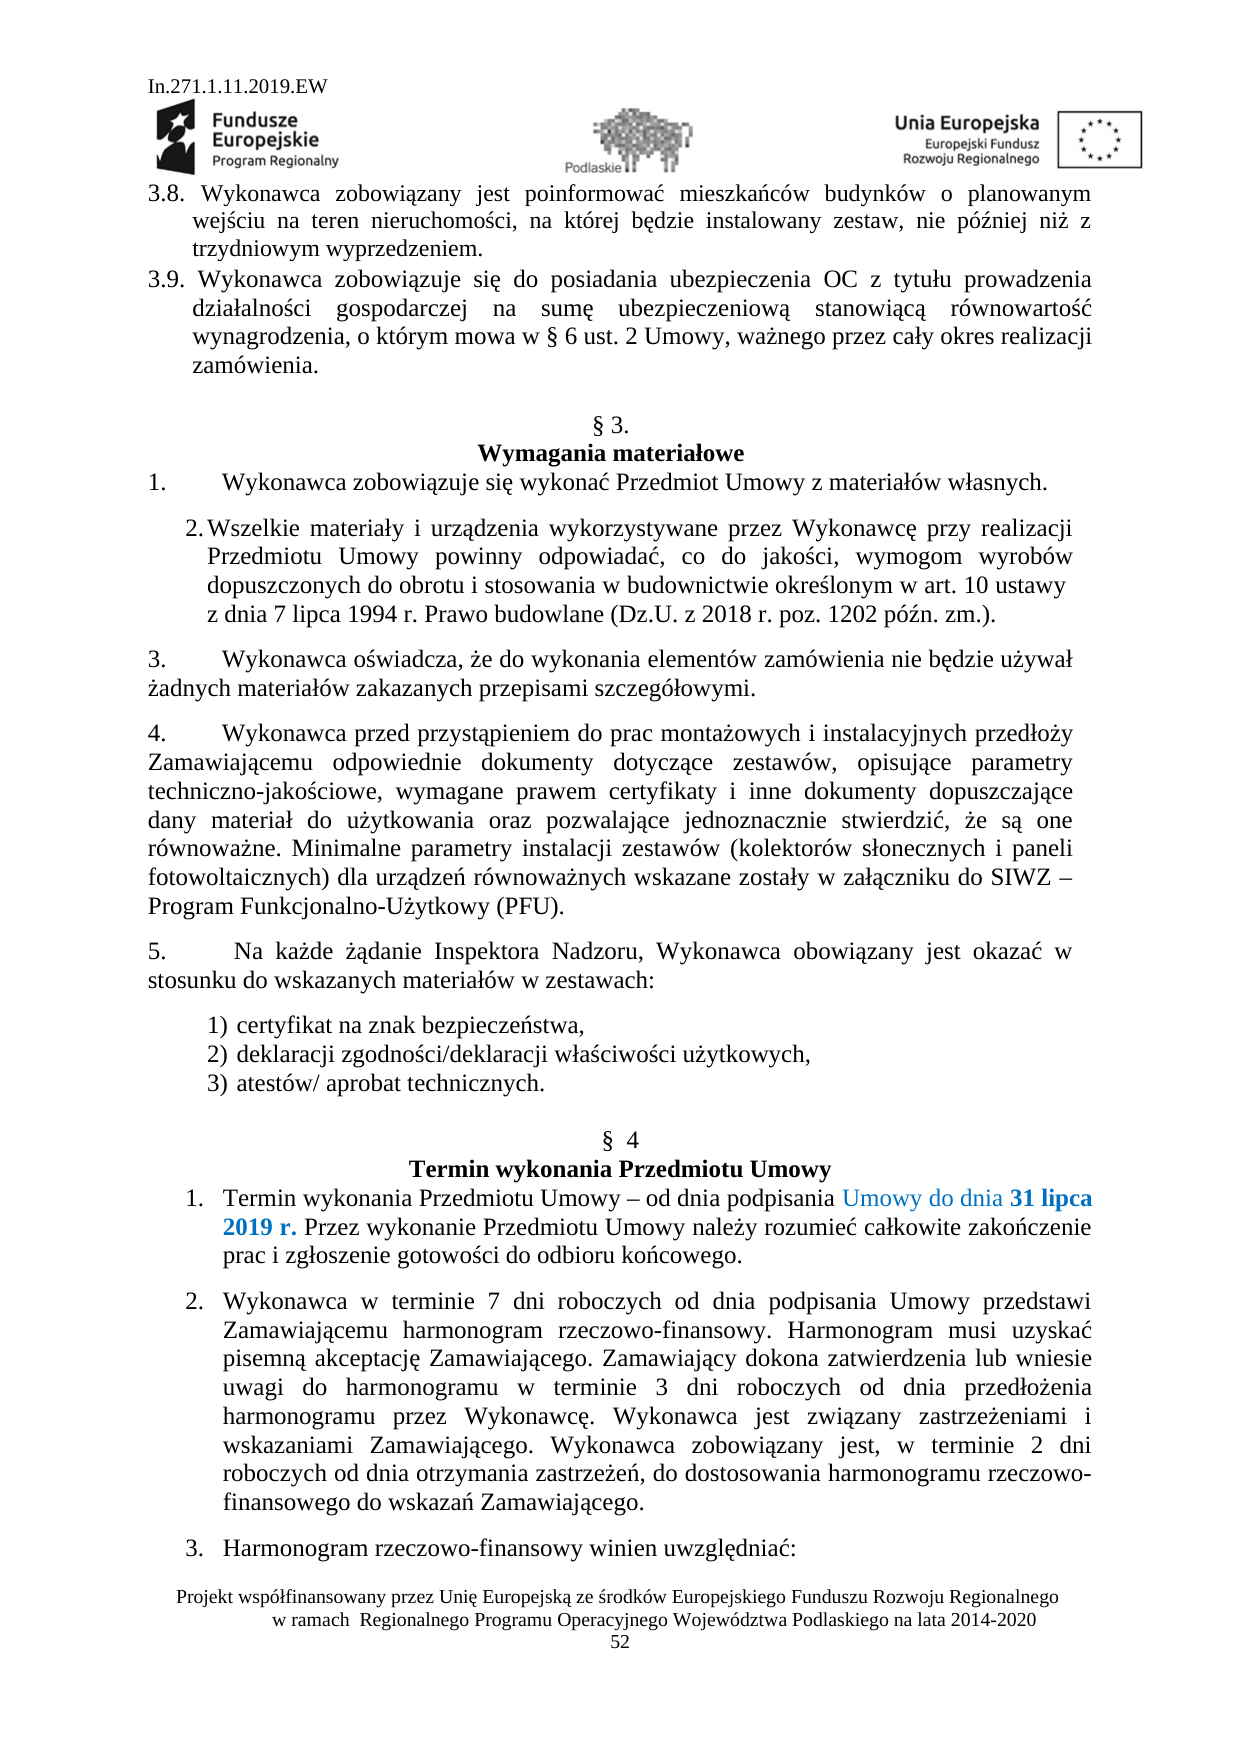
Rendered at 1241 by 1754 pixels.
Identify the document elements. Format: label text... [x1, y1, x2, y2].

list Na każde żądanie Inspektora Nadzoru, Wykonawca obowiązany jest okazać w stosunku do wskazanych materiałów w zestawach: [148, 936, 1073, 994]
text 2) deklaracji zgodności/deklaracji właściwości użytkowych, [207, 1039, 1073, 1068]
text § 4 [148, 1126, 1092, 1154]
list Wykonawca zobowiązuje się wykonać Przedmiot Umowy z materiałów własnych. [148, 467, 1073, 496]
list Harmonogram rzeczowo-finansowy winien uwzględniać: [185, 1533, 1092, 1561]
text 3.9. Wykonawca zobowiązuje się do posiadania ubezpieczenia OC z tytułu prowadzenia działalności gospodarczej na sumę ubezpieczeniową stanowiącą równowartość wynagrodzenia, o którym mowa w § 6 ust. 2 Umowy, ważnego przez cały okres realizacji zamówienia. [148, 264, 1092, 379]
text 3.8. Wykonawca zobowiązany jest poinformować mieszkańców budynków o planowanym wejściu na teren nieruchomości, na której będzie instalowany zestaw, nie później niż z trzydniowym wyprzedzeniem. [148, 178, 1092, 262]
list Wykonawca przed przystąpieniem do prac montażowych i instalacyjnych przedłoży Zamawiającemu odpowiednie dokumenty dotyczące zestawów, opisujące parametry techniczno-jakościowe, wymagane prawem certyfikaty i inne dokumenty dopuszczające dany materiał do użytkowania oraz pozwalające jednoznacznie stwierdzić, że są one równoważne. Minimalne parametry instalacji zestawów (kolektorów słonecznych i paneli fotowoltaicznych) dla urządzeń równoważnych wskazane zostały w załączniku do SIWZ – Program Funkcjonalno-Użytkowy (PFU). [148, 718, 1073, 920]
list Wszelkie materiały i urządzenia wykorzystywane przez Wykonawcę przy realizacji Przedmiotu Umowy powinny odpowiadać, co do jakości, wymogom wyrobów dopuszczonych do obrotu i stosowania w budownictwie określonym w art. 10 ustawy z dnia 7 lipca 1994 r. Prawo budowlane (Dz.U. z 2018 r. poz. 1202 późn. zm.). [185, 513, 1073, 628]
list Wykonawca oświadcza, że do wykonania elementów zamówienia nie będzie używał żadnych materiałów zakazanych przepisami szczegółowymi. [148, 644, 1073, 702]
list Termin wykonania Przedmiotu Umowy – od dnia podpisania Umowy do dnia 31 lipca 2019 r. Przez wykonanie Przedmiotu Umowy należy rozumieć całkowite zakończenie prac i zgłoszenie gotowości do odbioru końcowego. [185, 1183, 1092, 1269]
text Wymagania materiałowe [148, 438, 1073, 467]
list Wykonawca w terminie 7 dni roboczych od dnia podpisania Umowy przedstawi Zamawiającemu harmonogram rzeczowo-finansowy. Harmonogram musi uzyskać pisemną akceptację Zamawiającego. Zamawiający dokona zatwierdzenia lub wniesie uwagi do harmonogramu w terminie 3 dni roboczych od dnia przedłożenia harmonogramu przez Wykonawcę. Wykonawca jest związany zastrzeżeniami i wskazaniami Zamawiającego. Wykonawca zobowiązany jest, w terminie 2 dni roboczych od dnia otrzymania zastrzeżeń, do dostosowania harmonogramu rzeczowo-finansowego do wskazań Zamawiającego. [185, 1286, 1092, 1516]
text 1) certyfikat na znak bezpieczeństwa, [207, 1011, 1073, 1039]
text § 3. [148, 410, 1073, 438]
text 3) atestów/ aprobat technicznych. [207, 1068, 1073, 1097]
text Termin wykonania Przedmiotu Umowy [148, 1154, 1092, 1183]
